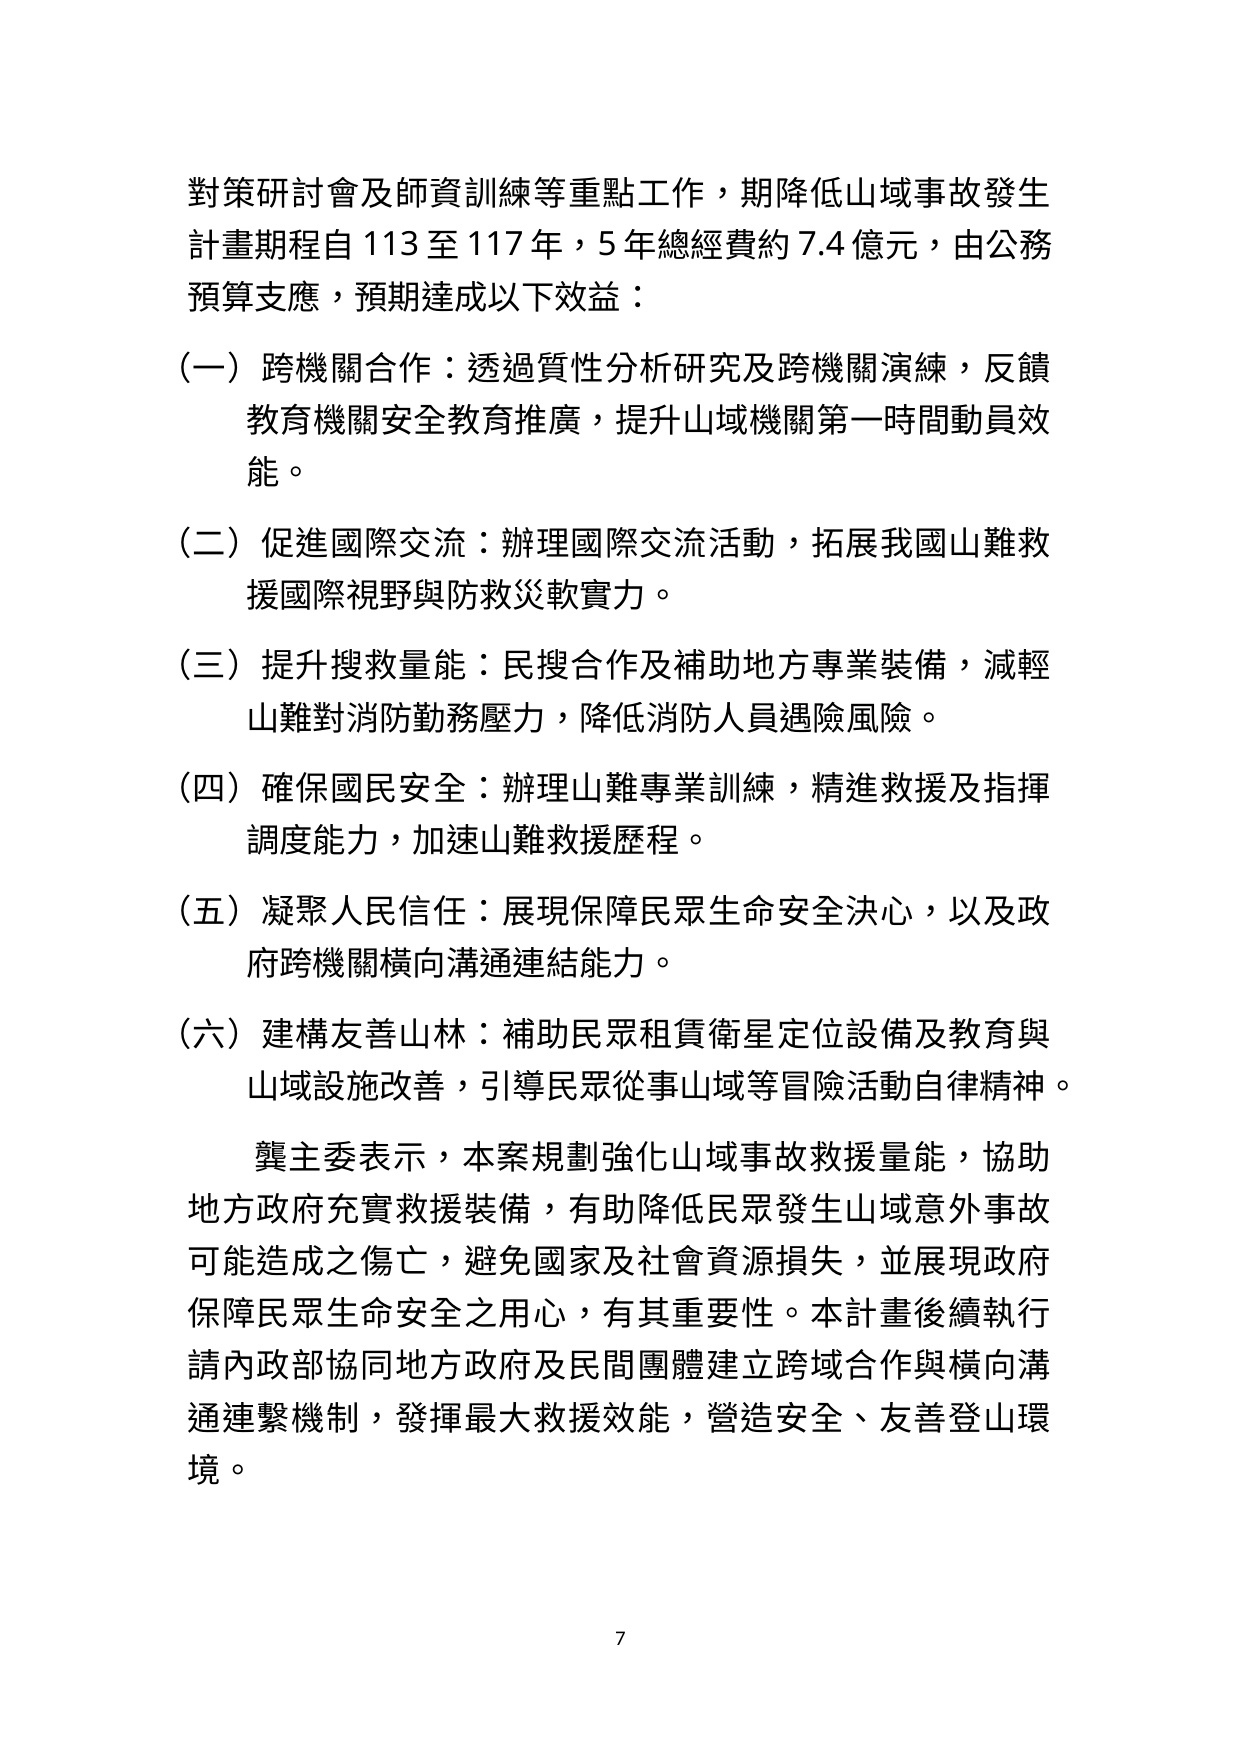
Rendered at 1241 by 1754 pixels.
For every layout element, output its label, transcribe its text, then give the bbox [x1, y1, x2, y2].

text 行政院近年推動「向山致敬」政策，登山人口顯著成長，因應山難事故發生情況，內政部為強化山域事故救援量能，規劃改善「民眾迷路時難找」、「救援時難到」、「救援單位難救」等3大現況問題，透過補助民眾租賃衛星定位設備、建置登山留守人守聽平台、辦理山域事故質性分析研究、研發跨平台搜救資訊管理系統；充實專業救援裝備器材、救援人員定位設備，並辦理跨機關山域救援訓練及演練、國際山域救援專業交流、全國山域事故救援對策研討會及師資訓練等重點工作，期降低山域事故發生。計畫期程自113至117年，5年總經費約7.4億元，由公務預算支應，預期達成以下效益： [187, 164, 1053, 321]
text （二）促進國際交流：辦理國際交流活動，拓展我國山難救援國際視野與防救災軟實力。 [158, 514, 1053, 619]
text 龔主委表示，本案規劃強化山域事故救援量能，協助地方政府充實救援裝備，有助降低民眾發生山域意外事故可能造成之傷亡，避免國家及社會資源損失，並展現政府保障民眾生命安全之用心，有其重要性。本計畫後續執行，請內政部協同地方政府及民間團體建立跨域合作與橫向溝通連繫機制，發揮最大救援效能，營造安全、友善登山環境。 [187, 1129, 1053, 1494]
text （一）跨機關合作：透過質性分析研究及跨機關演練，反饋教育機關安全教育推廣，提升山域機關第一時間動員效能。 [158, 339, 1053, 496]
text （四）確保國民安全：辦理山難專業訓練，精進救援及指揮調度能力，加速山難救援歷程。 [158, 760, 1053, 864]
text （三）提升搜救量能：民搜合作及補助地方專業裝備，減輕山難對消防勤務壓力，降低消防人員遇險風險。 [158, 637, 1053, 742]
text （五）凝聚人民信任：展現保障民眾生命安全決心，以及政府跨機關橫向溝通連結能力。 [158, 883, 1053, 987]
text （六）建構友善山林：補助民眾租賃衛星定位設備及教育與山域設施改善，引導民眾從事山域等冒險活動自律精神。 [158, 1006, 1053, 1110]
